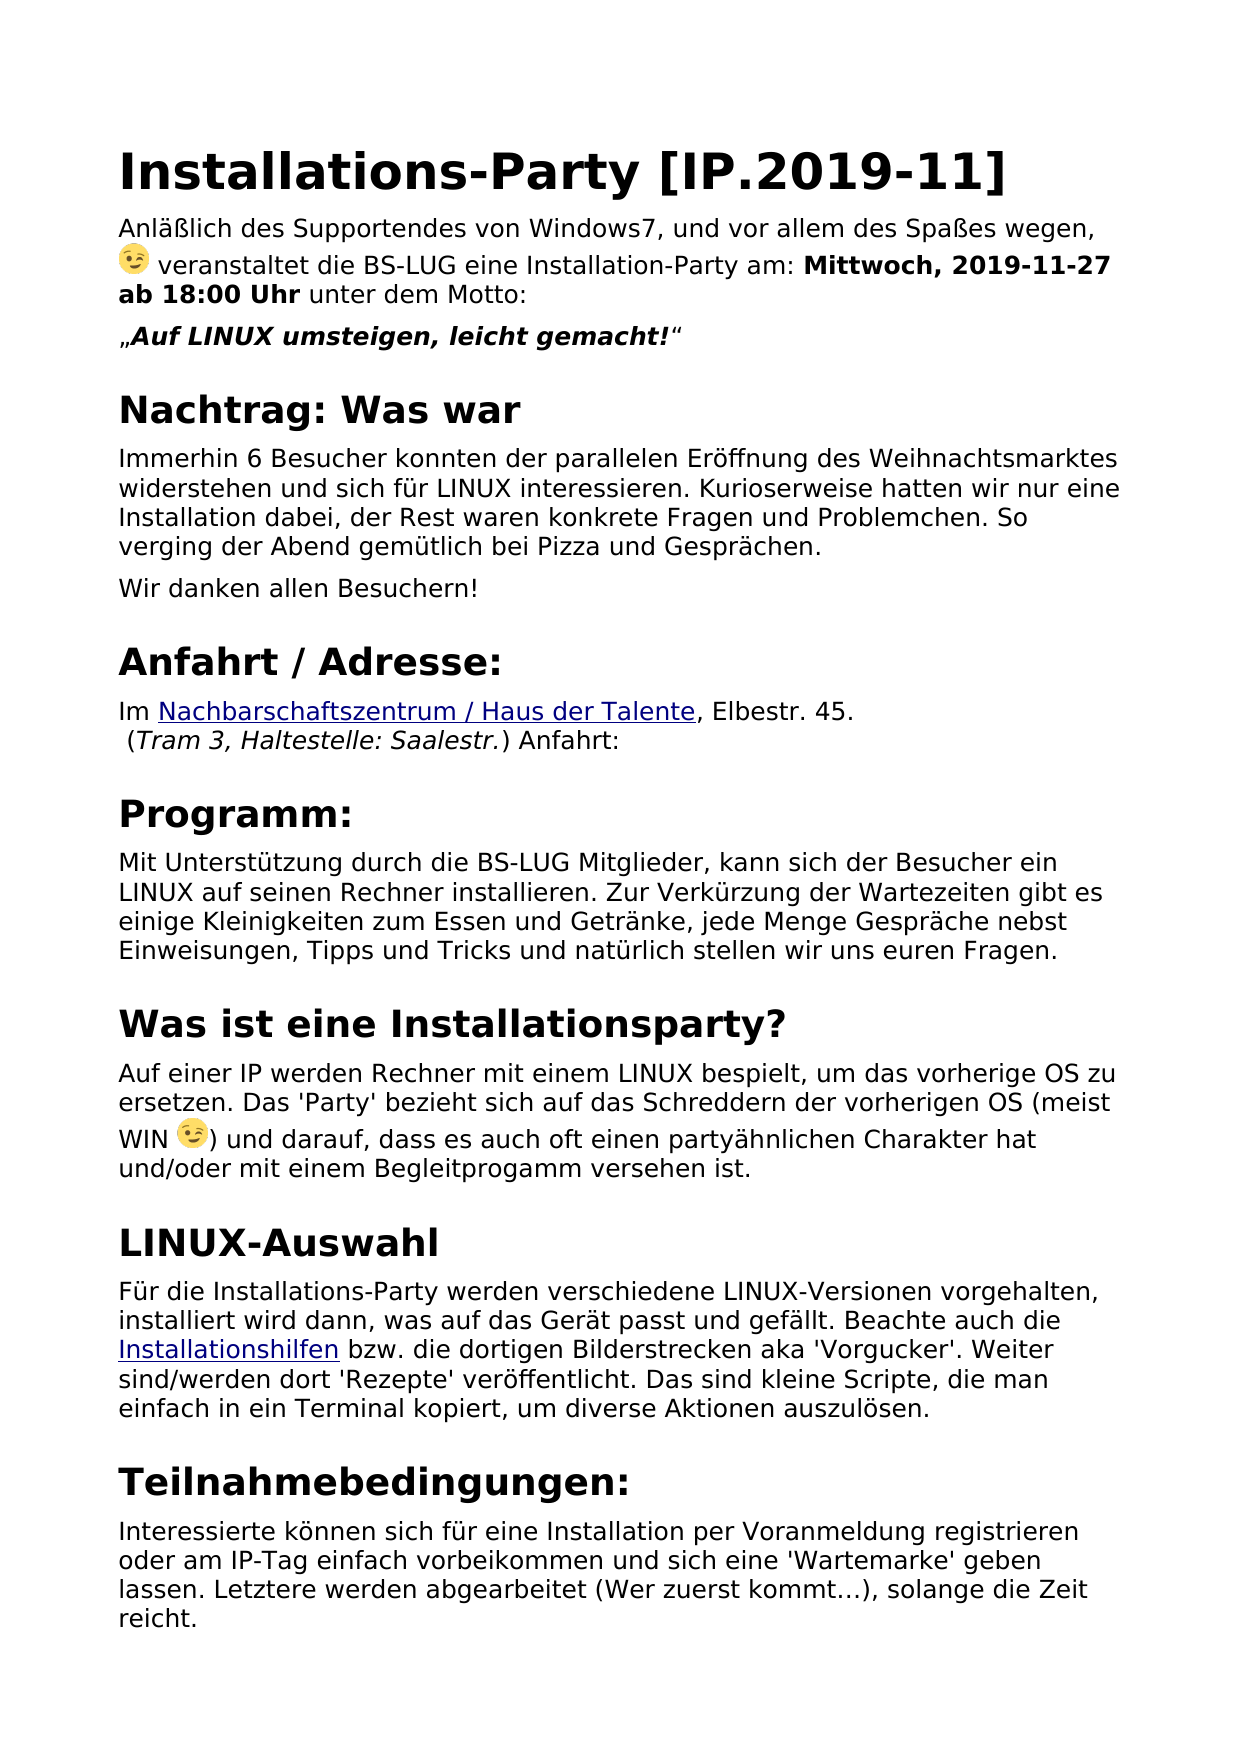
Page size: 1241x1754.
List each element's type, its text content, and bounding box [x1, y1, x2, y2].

subtitle Anfahrt / Adresse: [118, 641, 1122, 684]
subtitle Was ist eine Installationsparty? [118, 1003, 1122, 1046]
text „Auf LINUX umsteigen, leicht gemacht!“ [118, 322, 1122, 351]
subtitle Nachtrag: Was war [118, 388, 1122, 432]
text Anläßlich des Supportendes von Windows7, und vor allem des Spaßes wegen, veranstaltet die BS-LUG eine Installation-Party am: Mittwoch, 2019-11-27 ab 18:00 Uhr unter dem Motto: [118, 214, 1122, 309]
text Auf einer IP werden Rechner mit einem LINUX bespielt, um das vorherige OS zu ersetzen. Das 'Party' bezieht sich auf das Schreddern der vorherigen OS (meist WIN ) und darauf, dass es auch oft einen partyähnlichen Charakter hat und/oder mit einem Begleitprogamm versehen ist. [118, 1059, 1122, 1184]
text Im Nachbarschaftszentrum / Haus der Talente, Elbestr. 45. (Tram 3, Haltestelle: Saalestr.) Anfahrt: [118, 697, 1122, 755]
subtitle LINUX-Auswahl [118, 1221, 1122, 1265]
text Mit Unterstützung durch die BS-LUG Mitglieder, kann sich der Besucher ein LINUX auf seinen Rechner installieren. Zur Verkürzung der Wartezeiten gibt es einige Kleinigkeiten zum Essen und Getränke, jede Menge Gespräche nebst Einweisungen, Tipps und Tricks und natürlich stellen wir uns euren Fragen. [118, 849, 1122, 965]
picture [176, 1117, 209, 1149]
subtitle Installations-Party [IP.2019-11] [118, 143, 1122, 201]
subtitle Teilnahmebedingungen: [118, 1461, 1122, 1504]
text Interessierte können sich für eine Installation per Voranmeldung registrieren oder am IP-Tag einfach vorbeikommen und sich eine 'Wartemarke' geben lassen. Letztere werden abgearbeitet (Wer zuerst kommt…), solange die Zeit reicht. [118, 1517, 1122, 1633]
text Wir danken allen Besuchern! [118, 574, 1122, 603]
picture [118, 243, 150, 275]
subtitle Programm: [118, 792, 1122, 836]
text Für die Installations-Party werden verschiedene LINUX-Versionen vorgehalten, installiert wird dann, was auf das Gerät passt und gefällt. Beachte auch die Installationshilfen bzw. die dortigen Bilderstrecken aka 'Vorgucker'. Weiter sind/werden dort 'Rezepte' veröffentlicht. Das sind kleine Scripte, die man einfach in ein Terminal kopiert, um diverse Aktionen auszulösen. [118, 1277, 1122, 1423]
text Immerhin 6 Besucher konnten der parallelen Eröffnung des Weihnachtsmarktes widerstehen und sich für LINUX interessieren. Kurioserweise hatten wir nur eine Installation dabei, der Rest waren konkrete Fragen und Problemchen. So verging der Abend gemütlich bei Pizza und Gesprächen. [118, 445, 1122, 561]
